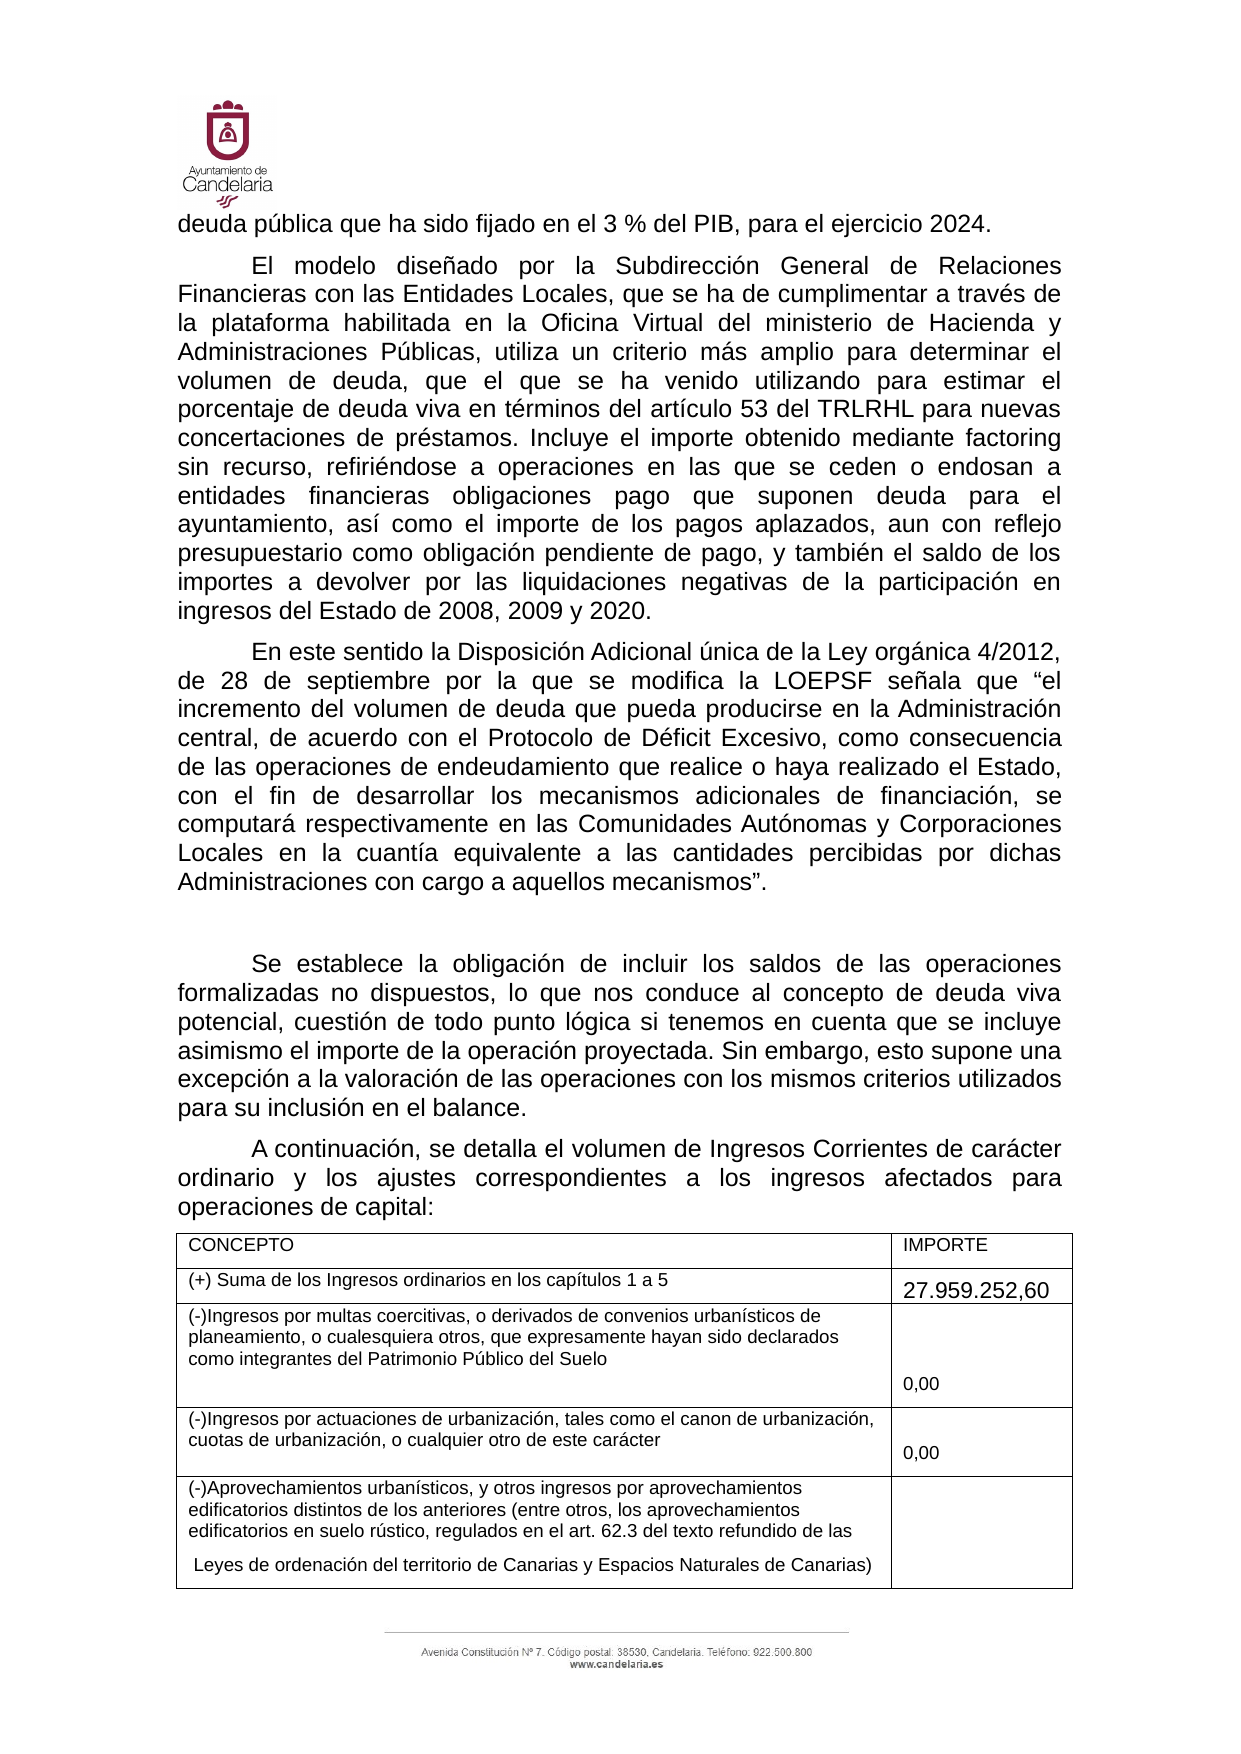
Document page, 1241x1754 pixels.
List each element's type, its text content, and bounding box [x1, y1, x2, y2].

table_cell 0,00 [892, 1304, 1072, 1407]
table_cell 27.959.252,60 [892, 1269, 1072, 1303]
table_cell 0,00 [892, 1408, 1072, 1476]
table_cell [892, 1477, 1072, 1588]
text En este sentido la Disposición Adicional única de la Ley orgánica 4/2012, de 28 de septiembre por la que se modifica la LOEPSF señala que “el incremento del volumen de deuda que pueda producirse en la Administración central, de acuerdo con el Protocolo de Déficit Excesivo, como consecuencia de las operaciones de endeudamiento que realice o haya realizado el Estado, con el fin de desarrollar los mecanismos adicionales de financiación, se computará respectivamente en las Comunidades Autónomas y Corporaciones Locales en la cuantía equivalente a las cantidades percibidas por dichas Administraciones con cargo a aquellos mecanismos”. [177, 637, 1063, 896]
text Se establece la obligación de incluir los saldos de las operaciones formalizadas no dispuestos, lo que nos conduce al concepto de deuda viva potencial, cuestión de todo punto lógica si tenemos en cuenta que se incluye asimismo el importe de la operación proyectada. Sin embargo, esto supone una excepción a la valoración de las operaciones con los mismos criterios utilizados para su inclusión en el balance. [177, 949, 1063, 1122]
table_cell (-)Ingresos por actuaciones de urbanización, tales como el canon de urbanización, cuotas de urbanización, o cualquier otro de este carácter [177, 1408, 891, 1476]
table_cell (-)Ingresos por multas coercitivas, o derivados de convenios urbanísticos de planeamiento, o cualesquiera otros, que expresamente hayan sido declarados como integrantes del Patrimonio Público del Suelo [177, 1304, 891, 1407]
text El modelo diseñado por la Subdirección General de Relaciones Financieras con las Entidades Locales, que se ha de cumplimentar a través de la plataforma habilitada en la Oficina Virtual del ministerio de Hacienda y Administraciones Públicas, utiliza un criterio más amplio para determinar el volumen de deuda, que el que se ha venido utilizando para estimar el porcentaje de deuda viva en términos del artículo 53 del TRLRHL para nuevas concertaciones de préstamos. Incluye el importe obtenido mediante factoring sin recurso, refiriéndose a operaciones en las que se ceden o endosan a entidades financieras obligaciones pago que suponen deuda para el ayuntamiento, así como el importe de los pagos aplazados, aun con reflejo presupuestario como obligación pendiente de pago, y también el saldo de los importes a devolver por las liquidaciones negativas de la participación en ingresos del Estado de 2008, 2009 y 2020. [177, 251, 1063, 624]
table_cell (-)Aprovechamientos urbanísticos, y otros ingresos por aprovechamientos edificatorios distintos de los anteriores (entre otros, los aprovechamientos edificatorios en suelo rústico, regulados en el art. 62.3 del texto refundido de las Leyes de ordenación del territorio de Canarias y Espacios Naturales de Canarias) [177, 1477, 891, 1588]
table_header IMPORTE [892, 1234, 1072, 1268]
text A continuación, se detalla el volumen de Ingresos Corrientes de carácter ordinario y los ajustes correspondientes a los ingresos afectados para operaciones de capital: [177, 1134, 1063, 1221]
table_cell (+) Suma de los Ingresos ordinarios en los capítulos 1 a 5 [177, 1269, 891, 1303]
text deuda pública que ha sido fijado en el 3 % del PIB, para el ejercicio 2024. [177, 209, 1063, 238]
table_header CONCEPTO [177, 1234, 891, 1268]
